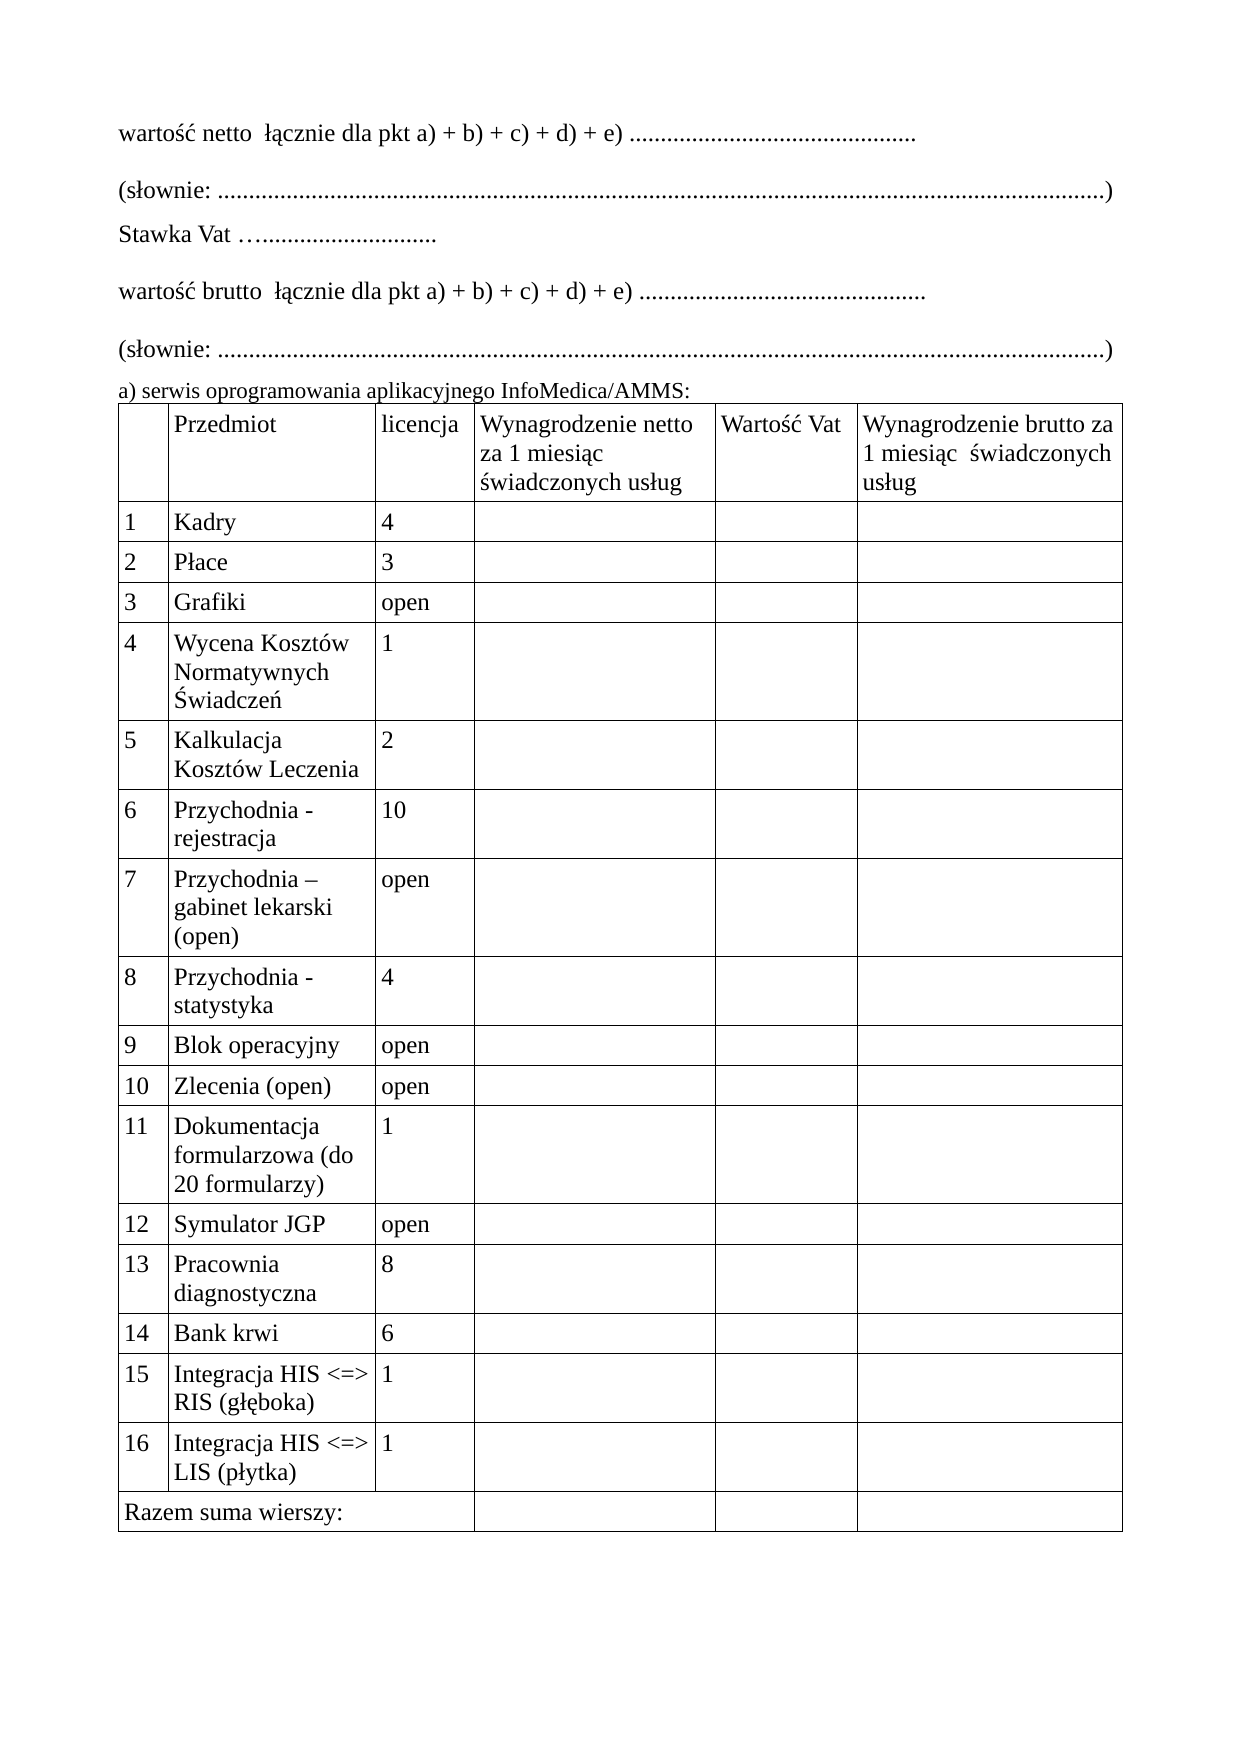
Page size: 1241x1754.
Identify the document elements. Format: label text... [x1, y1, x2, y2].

table_cell [475, 1354, 715, 1422]
table_cell 1 [376, 1423, 474, 1491]
table_header Przedmiot [169, 404, 375, 501]
table_cell [475, 623, 715, 720]
table_cell [716, 542, 857, 582]
table_cell 2 [376, 721, 474, 789]
table_cell Kadry [169, 502, 375, 541]
table_cell 4 [119, 623, 168, 720]
table_cell 1 [376, 623, 474, 720]
table_cell [858, 1492, 1122, 1531]
table_cell [475, 859, 715, 956]
table_cell [858, 1204, 1122, 1243]
table_cell 3 [119, 583, 168, 622]
table_cell Zlecenia (open) [169, 1066, 375, 1105]
table_cell [475, 1314, 715, 1353]
table_cell [858, 1354, 1122, 1422]
table_cell open [376, 1066, 474, 1105]
table_cell [858, 721, 1122, 789]
table_cell 12 [119, 1204, 168, 1243]
table_cell [475, 502, 715, 541]
table_cell Przychodnia - statystyka [169, 957, 375, 1025]
table_cell Integracja HIS <=> RIS (głęboka) [169, 1354, 375, 1422]
table_cell [858, 623, 1122, 720]
text wartość netto łącznie dla pkt a) + b) + c) + d) + e) .............................................. [118, 118, 1122, 147]
table_cell [475, 1423, 715, 1491]
table_cell [475, 790, 715, 858]
table_cell [716, 1354, 857, 1422]
table_cell 4 [376, 957, 474, 1025]
table_cell [475, 721, 715, 789]
text (słownie: ..............................................................................................................................................) [118, 334, 1122, 362]
table_cell [716, 1423, 857, 1491]
table_cell [858, 1026, 1122, 1065]
table_cell [475, 1066, 715, 1105]
table_cell Pracownia diagnostyczna [169, 1245, 375, 1313]
table_cell 8 [119, 957, 168, 1025]
table_cell 4 [376, 502, 474, 541]
table_cell [858, 1423, 1122, 1491]
table_cell 6 [376, 1314, 474, 1353]
table_cell [475, 1492, 715, 1531]
table_cell [716, 623, 857, 720]
table_cell [716, 1492, 857, 1531]
table_cell open [376, 1026, 474, 1065]
table_cell 8 [376, 1245, 474, 1313]
table_cell [858, 542, 1122, 582]
table_cell Przychodnia – gabinet lekarski (open) [169, 859, 375, 956]
table_cell [716, 1066, 857, 1105]
table_cell 1 [376, 1106, 474, 1203]
table_cell [858, 502, 1122, 541]
table_cell [858, 957, 1122, 1025]
table_cell [475, 542, 715, 582]
table_cell Razem suma wierszy: [119, 1492, 474, 1531]
table_cell 15 [119, 1354, 168, 1422]
table_cell 1 [119, 502, 168, 541]
table_cell 13 [119, 1245, 168, 1313]
table_cell [716, 502, 857, 541]
table_cell 5 [119, 721, 168, 789]
table_cell open [376, 583, 474, 622]
table_cell [858, 1066, 1122, 1105]
table_cell [716, 1245, 857, 1313]
table_cell [475, 1204, 715, 1243]
table_cell 10 [119, 1066, 168, 1105]
table_cell [858, 1245, 1122, 1313]
table_cell [716, 859, 857, 956]
table_cell [858, 790, 1122, 858]
table_cell [858, 859, 1122, 956]
table_cell [475, 1106, 715, 1203]
text Stawka Vat …............................ [118, 219, 1122, 247]
table_cell Integracja HIS <=> LIS (płytka) [169, 1423, 375, 1491]
text (słownie: ..............................................................................................................................................) [118, 176, 1122, 204]
table_cell Wycena Kosztów Normatywnych Świadczeń [169, 623, 375, 720]
table_cell [475, 583, 715, 622]
table_cell 10 [376, 790, 474, 858]
table_header licencja [376, 404, 474, 501]
table_cell 2 [119, 542, 168, 582]
table_header Wynagrodzenie netto za 1 miesiąc świadczonych usług [475, 404, 715, 501]
table_cell Grafiki [169, 583, 375, 622]
table_cell open [376, 859, 474, 956]
table_header [119, 404, 168, 501]
table_cell Symulator JGP [169, 1204, 375, 1243]
table_cell [716, 1204, 857, 1243]
text wartość brutto łącznie dla pkt a) + b) + c) + d) + e) .............................................. [118, 276, 1122, 305]
table_cell [858, 1106, 1122, 1203]
table_cell [858, 1314, 1122, 1353]
table_cell [475, 1026, 715, 1065]
table_cell Kalkulacja Kosztów Leczenia [169, 721, 375, 789]
table_cell Bank krwi [169, 1314, 375, 1353]
text a) serwis oprogramowania aplikacyjnego InfoMedica/AMMS: [118, 377, 1122, 403]
table_cell [716, 790, 857, 858]
table_cell 3 [376, 542, 474, 582]
table_cell Blok operacyjny [169, 1026, 375, 1065]
table_cell 9 [119, 1026, 168, 1065]
table_cell [716, 1106, 857, 1203]
table_cell [475, 1245, 715, 1313]
table_cell [716, 1314, 857, 1353]
table_cell [716, 721, 857, 789]
table_cell [716, 1026, 857, 1065]
table_cell open [376, 1204, 474, 1243]
table_cell 7 [119, 859, 168, 956]
table_cell [475, 957, 715, 1025]
table_header Wartość Vat [716, 404, 857, 501]
table_cell 11 [119, 1106, 168, 1203]
table_cell Płace [169, 542, 375, 582]
table_header Wynagrodzenie brutto za 1 miesiąc świadczonych usług [858, 404, 1122, 501]
table_cell 1 [376, 1354, 474, 1422]
table_cell [858, 583, 1122, 622]
table_cell 16 [119, 1423, 168, 1491]
table_cell 14 [119, 1314, 168, 1353]
table_cell [716, 583, 857, 622]
table_cell Dokumentacja formularzowa (do 20 formularzy) [169, 1106, 375, 1203]
table_cell [716, 957, 857, 1025]
table_cell 6 [119, 790, 168, 858]
table_cell Przychodnia - rejestracja [169, 790, 375, 858]
